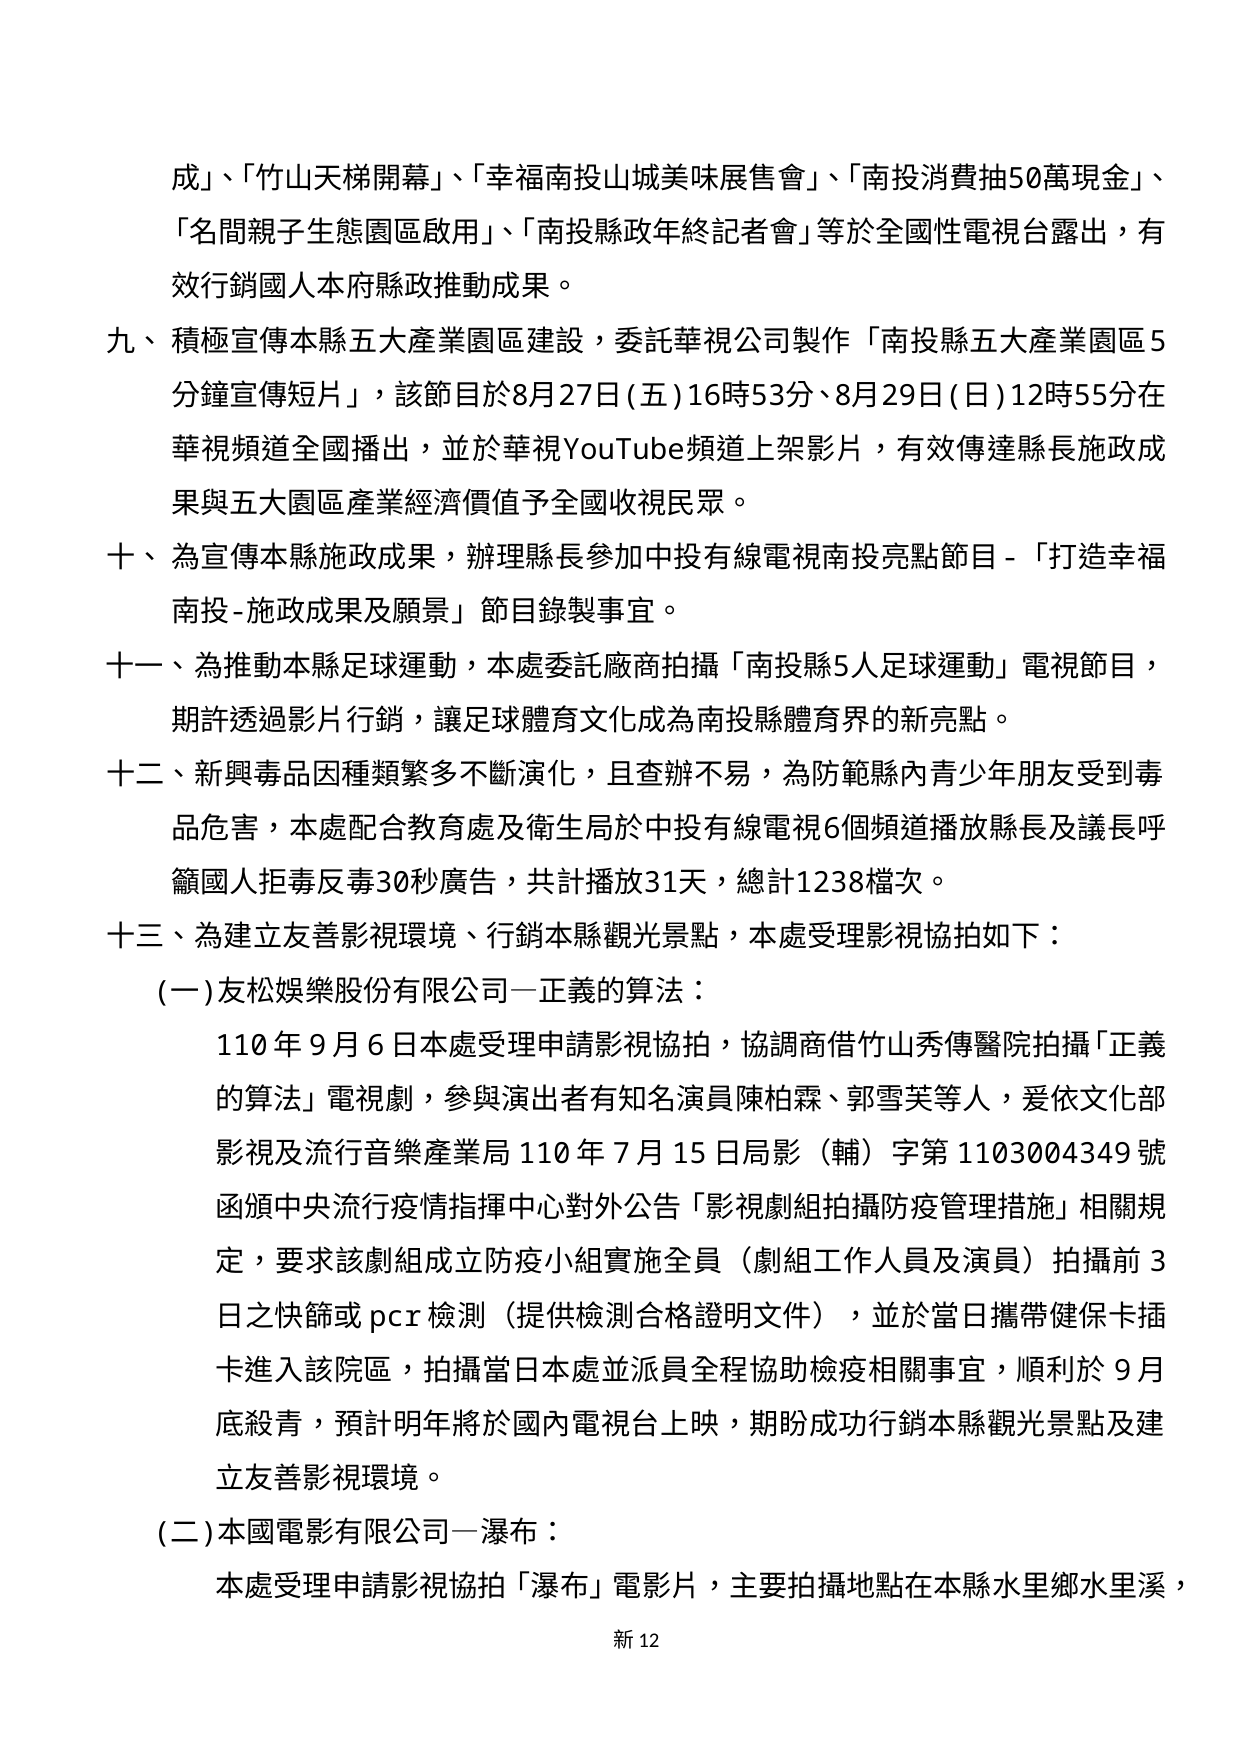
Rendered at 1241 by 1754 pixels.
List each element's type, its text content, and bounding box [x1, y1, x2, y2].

list (一)友松娛樂股份有限公司—正義的算法： [112, 958, 1167, 1012]
list 積極結合全國性電視台進行新聞採訪宣傳，包含台視、中視、華視、年代、東森、中天、民視、三立、TVBS等8家電視台，行銷「本府地下湧泉供民眾使用」、「福興溫泉農場基礎建設」、「南投星空季」、「GPS定位手錶照顧失智長者」、「縣長視察BNT校園接種」、「青年住宅動工」、「旺來產業園區廠商進駐」、「南投玩很大振興活動」、「消費振興抽總統套房」、「中寮環鄉道路工程」、「本縣疫苗覆蓋率破七成」、「竹山天梯開幕」、「幸福南投山城美味展售會」、「南投消費抽50萬現金」、「名間親子生態園區啟用」、「南投縣政年終記者會」等於全國性電視台露出，有效行銷國人本府縣政推動成果。 [106, 145, 1167, 308]
text 本處受理申請影視協拍「瀑布」電影片，主要拍攝地點在本縣水里鄉水里溪，向經濟部第四河川局申請商借水域及向台灣電力公司協調水力調節供應，由曾獲金馬獎最佳導演鍾孟宏執導，主要演員有賈靜雯、王淨及其他等知名演員，目前刻正在全國各家電影院熱映中，該片日前並甫獲本（110）年金馬奬最佳劇情片、最佳女主角等四大奬項，並經由媒體多次露出，成功行銷水里溪水質清澈，水岸風光明媚等自然環璄，期盼因此吸引更多片商前來本縣取景拍攝，以建立友善影視環境。 [215, 1553, 1167, 1608]
list 為宣傳本縣施政成果，辦理縣長參加中投有線電視南投亮點節目-「打造幸福南投-施政成果及願景」節目錄製事宜。 [106, 524, 1167, 633]
list 積極宣傳本縣五大產業園區建設，委託華視公司製作「南投縣五大產業園區5分鐘宣傳短片」，該節目於8月27日(五)16時53分、8月29日(日)12時55分在華視頻道全國播出，並於華視YouTube頻道上架影片，有效傳達縣長施政成果與五大園區產業經濟價值予全國收視民眾。 [106, 308, 1167, 524]
list 為推動本縣足球運動，本處委託廠商拍攝「南投縣5人足球運動」電視節目，期許透過影片行銷，讓足球體育文化成為南投縣體育界的新亮點。 [105, 633, 1167, 741]
list 新興毒品因種類繁多不斷演化，且查辦不易，為防範縣內青少年朋友受到毒品危害，本處配合教育處及衛生局於中投有線電視6個頻道播放縣長及議長呼籲國人拒毒反毒30秒廣告，共計播放31天，總計1238檔次。 [106, 741, 1167, 903]
list 為建立友善影視環境、行銷本縣觀光景點，本處受理影視協拍如下： [106, 903, 1167, 958]
list (二)本國電影有限公司—瀑布： [112, 1499, 1167, 1553]
text 110年9月6日本處受理申請影視協拍，協調商借竹山秀傳醫院拍攝「正義的算法」電視劇，參與演出者有知名演員陳柏霖、郭雪芙等人，爰依文化部影視及流行音樂產業局110年7月15日局影（輔）字第1103004349號函頒中央流行疫情指揮中心對外公告「影視劇組拍攝防疫管理措施」相關規定，要求該劇組成立防疫小組實施全員（劇組工作人員及演員）拍攝前3日之快篩或pcr檢測（提供檢測合格證明文件），並於當日攜帶健保卡插卡進入該院區，拍攝當日本處並派員全程協助檢疫相關事宜，順利於9月底殺青，預計明年將於國內電視台上映，期盼成功行銷本縣觀光景點及建立友善影視環境。 [215, 1012, 1167, 1499]
